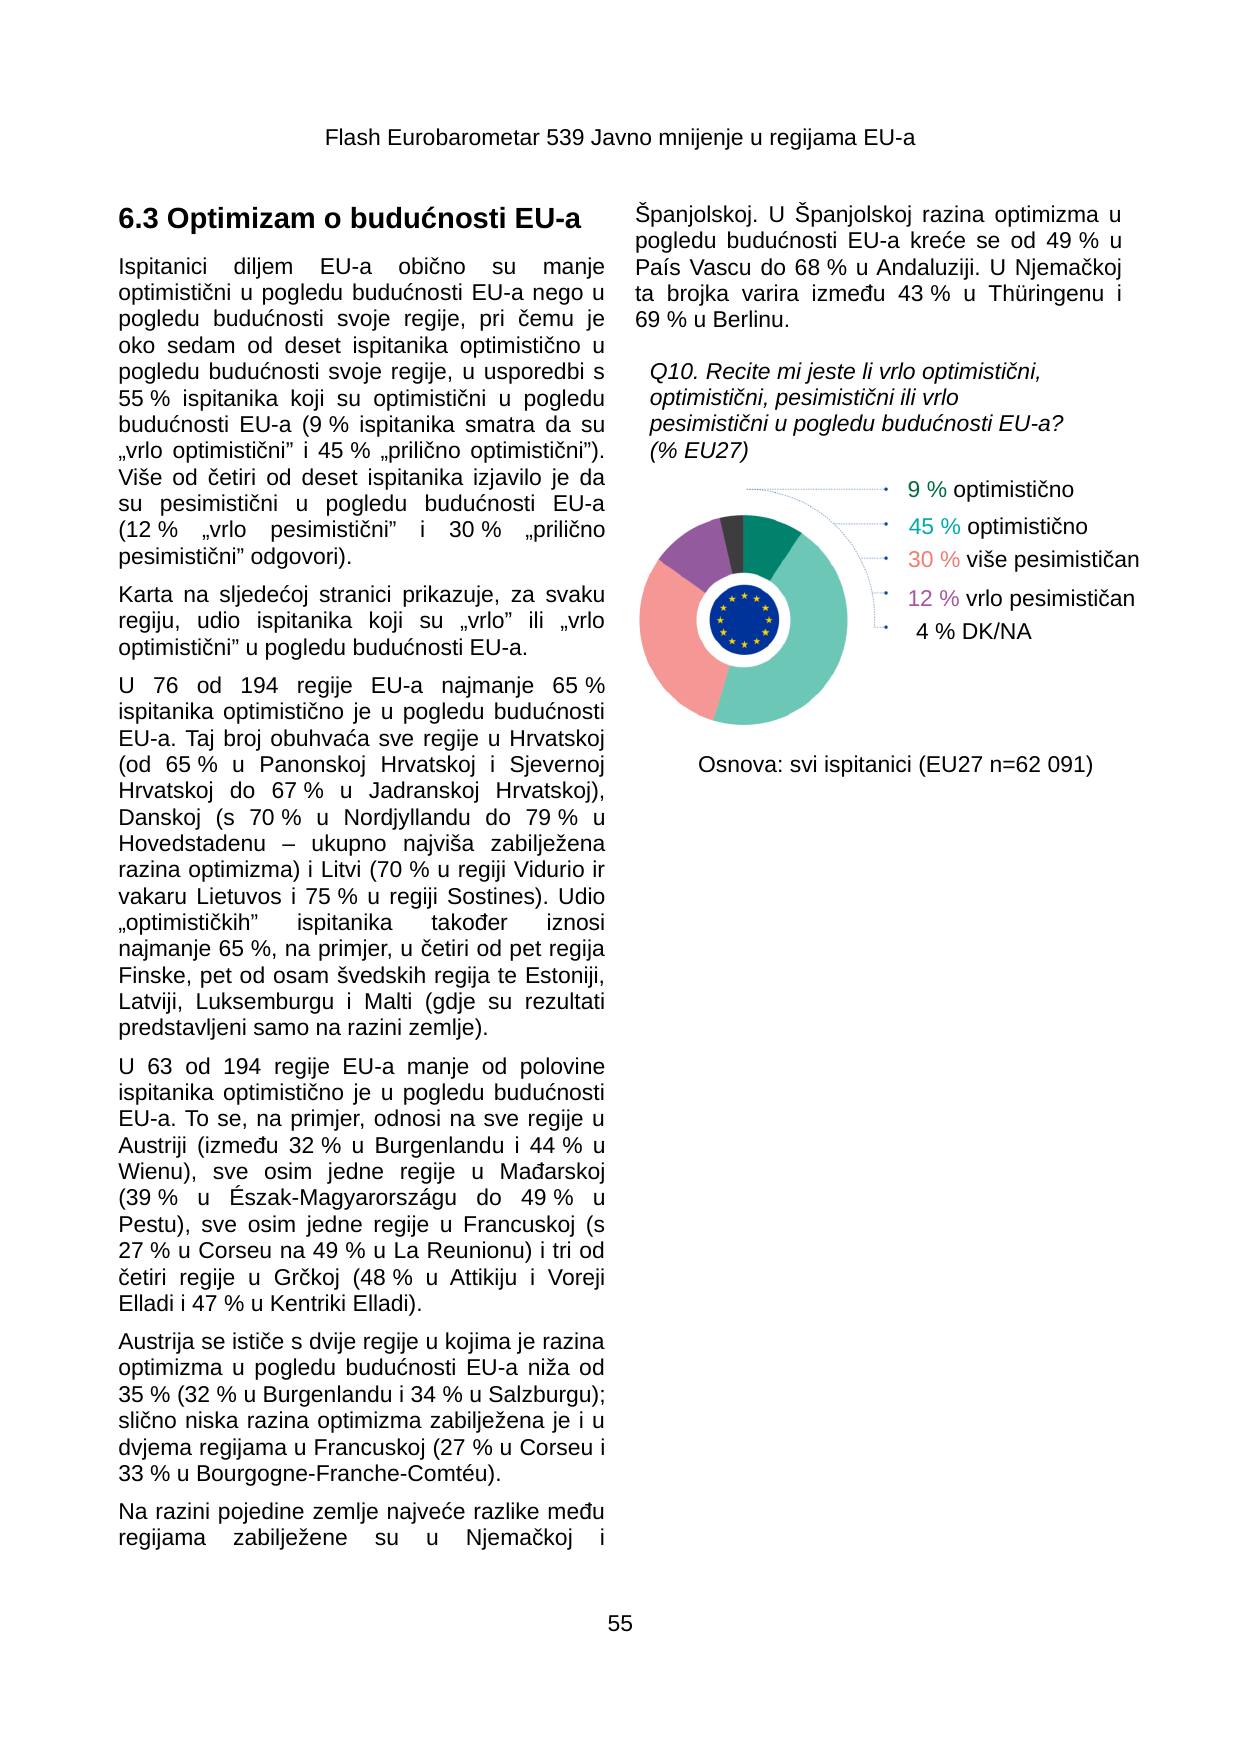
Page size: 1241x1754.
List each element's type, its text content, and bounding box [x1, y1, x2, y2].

subtitle 6.3 Optimizam o budućnosti EU-a [118, 201, 605, 234]
text Ispitanici diljem EU-a obično su manje optimistični u pogledu budućnosti EU-a nego u pogledu budućnosti svoje regije, pri čemu je oko sedam od deset ispitanika optimistično u pogledu budućnosti svoje regije, u usporedbi s 55 % ispitanika koji su optimistični u pogledu budućnosti EU-a (9 % ispitanika smatra da su „vrlo optimistični” i 45 % „prilično optimistični”). Više od četiri od deset ispitanika izjavilo je da su pesimistični u pogledu budućnosti EU-a (12 % „vrlo pesimistični” i 30 % „prilično pesimistični” odgovori). [118, 253, 605, 569]
text U 63 od 194 regije EU-a manje od polovine ispitanika optimistično je u pogledu budućnosti EU-a. To se, na primjer, odnosi na sve regije u Austriji (između 32 % u Burgenlandu i 44 % u Wienu), sve osim jedne regije u Mađarskoj (39 % u Észak-Magyarországu do 49 % u Pestu), sve osim jedne regije u Francuskoj (s 27 % u Corseu na 49 % u La Reunionu) i tri od četiri regije u Grčkoj (48 % u Attikiju i Voreji Elladi i 47 % u Kentriki Elladi). [118, 1053, 605, 1316]
text Karta na sljedećoj stranici prikazuje, za svaku regiju, udio ispitanika koji su „vrlo” ili „vrlo optimistični” u pogledu budućnosti EU-a. [118, 581, 605, 660]
text Austrija se ističe s dvije regije u kojima je razina optimizma u pogledu budućnosti EU-a niža od 35 % (32 % u Burgenlandu i 34 % u Salzburgu); slično niska razina optimizma zabilježena je i u dvjema regijama u Francuskoj (27 % u Corseu i 33 % u Bourgogne-Franche-Comtéu). [118, 1328, 605, 1486]
text Španjolskoj. U Španjolskoj razina optimizma u pogledu budućnosti EU-a kreće se od 49 % u País Vascu do 68 % u Andaluziji. U Njemačkoj ta brojka varira između 43 % u Thüringenu i 69 % u Berlinu. [635, 201, 1122, 332]
text U 76 od 194 regije EU-a najmanje 65 % ispitanika optimistično je u pogledu budućnosti EU-a. Taj broj obuhvaća sve regije u Hrvatskoj (od 65 % u Panonskoj Hrvatskoj i Sjevernoj Hrvatskoj do 67 % u Jadranskoj Hrvatskoj), Danskoj (s 70 % u Nordjyllandu do 79 % u Hovedstadenu – ukupno najviša zabilježena razina optimizma) i Litvi (70 % u regiji Vidurio ir vakaru Lietuvos i 75 % u regiji Sostines). Udio „optimističkih” ispitanika također iznosi najmanje 65 %, na primjer, u četiri od pet regija Finske, pet od osam švedskih regija te Estoniji, Latviji, Luksemburgu i Malti (gdje su rezultati predstavljeni samo na razini zemlje). [118, 672, 605, 1041]
picture [634, 479, 899, 728]
text Na razini pojedine zemlje najveće razlike među regijama zabilježene su u Njemačkoj i [118, 1498, 605, 1551]
